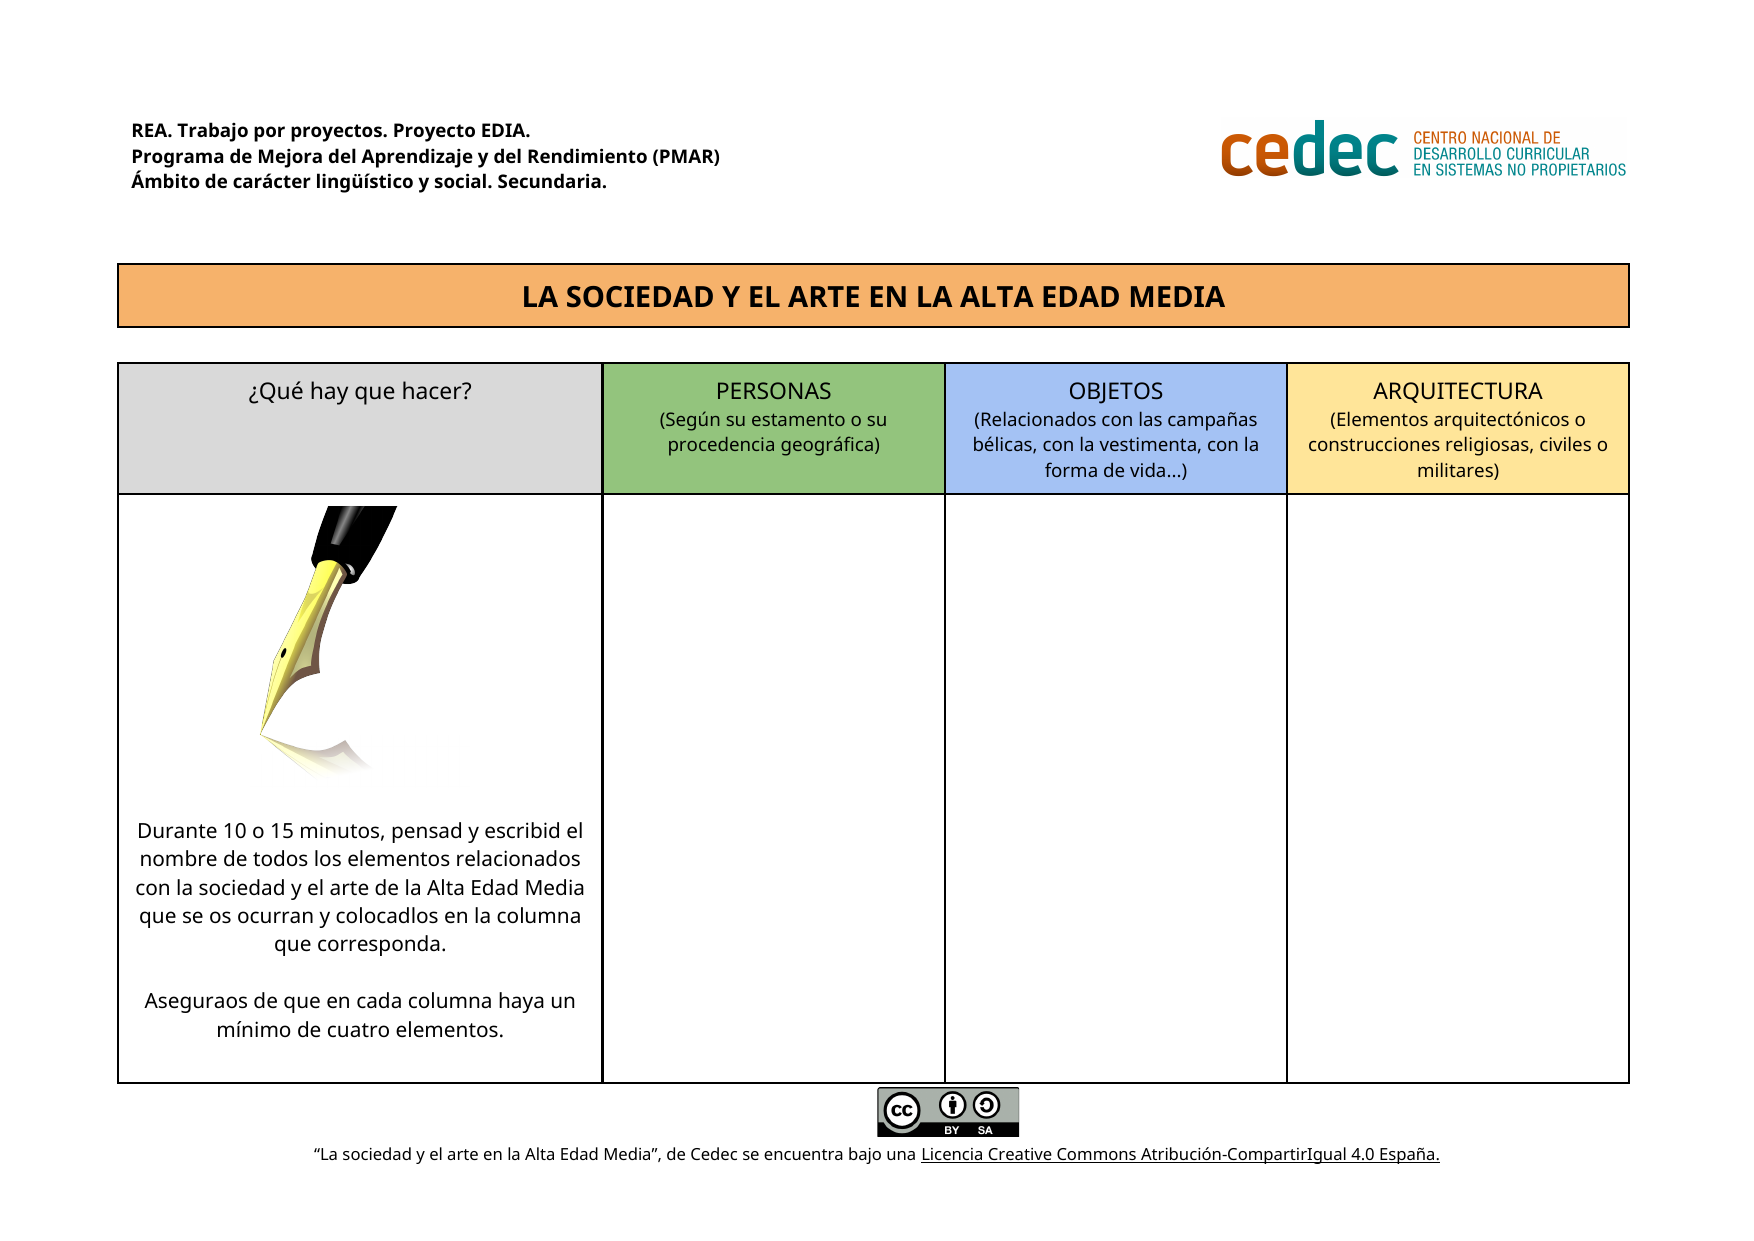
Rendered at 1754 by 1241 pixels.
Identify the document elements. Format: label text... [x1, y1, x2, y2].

table_cell [604, 495, 944, 1082]
table_header PERSONAS (Según su estamento o su procedencia geográfica) [604, 364, 944, 493]
picture [877, 1087, 1020, 1137]
table_cell Durante 10 o 15 minutos, pensad y escribid el nombre de todos los elementos relacionados con la sociedad y el arte de la Alta Edad Media que se os ocurran y colocadlos en la columna que corresponda. Aseguraos de que en cada columna haya un mínimo de cuatro elementos. [119, 495, 601, 1082]
table_header LA SOCIEDAD Y EL ARTE EN LA ALTA EDAD MEDIA [119, 265, 1628, 326]
table_cell [946, 495, 1286, 1082]
table_header ARQUITECTURA (Elementos arquitectónicos o construcciones religiosas, civiles o militares) [1288, 364, 1628, 493]
table_header OBJETOS (Relacionados con las campañas bélicas, con la vestimenta, con la forma de vida...) [946, 364, 1286, 493]
picture [250, 505, 471, 788]
table_header ¿Qué hay que hacer? [119, 364, 601, 493]
picture [1220, 117, 1628, 178]
table_cell [1288, 495, 1628, 1082]
